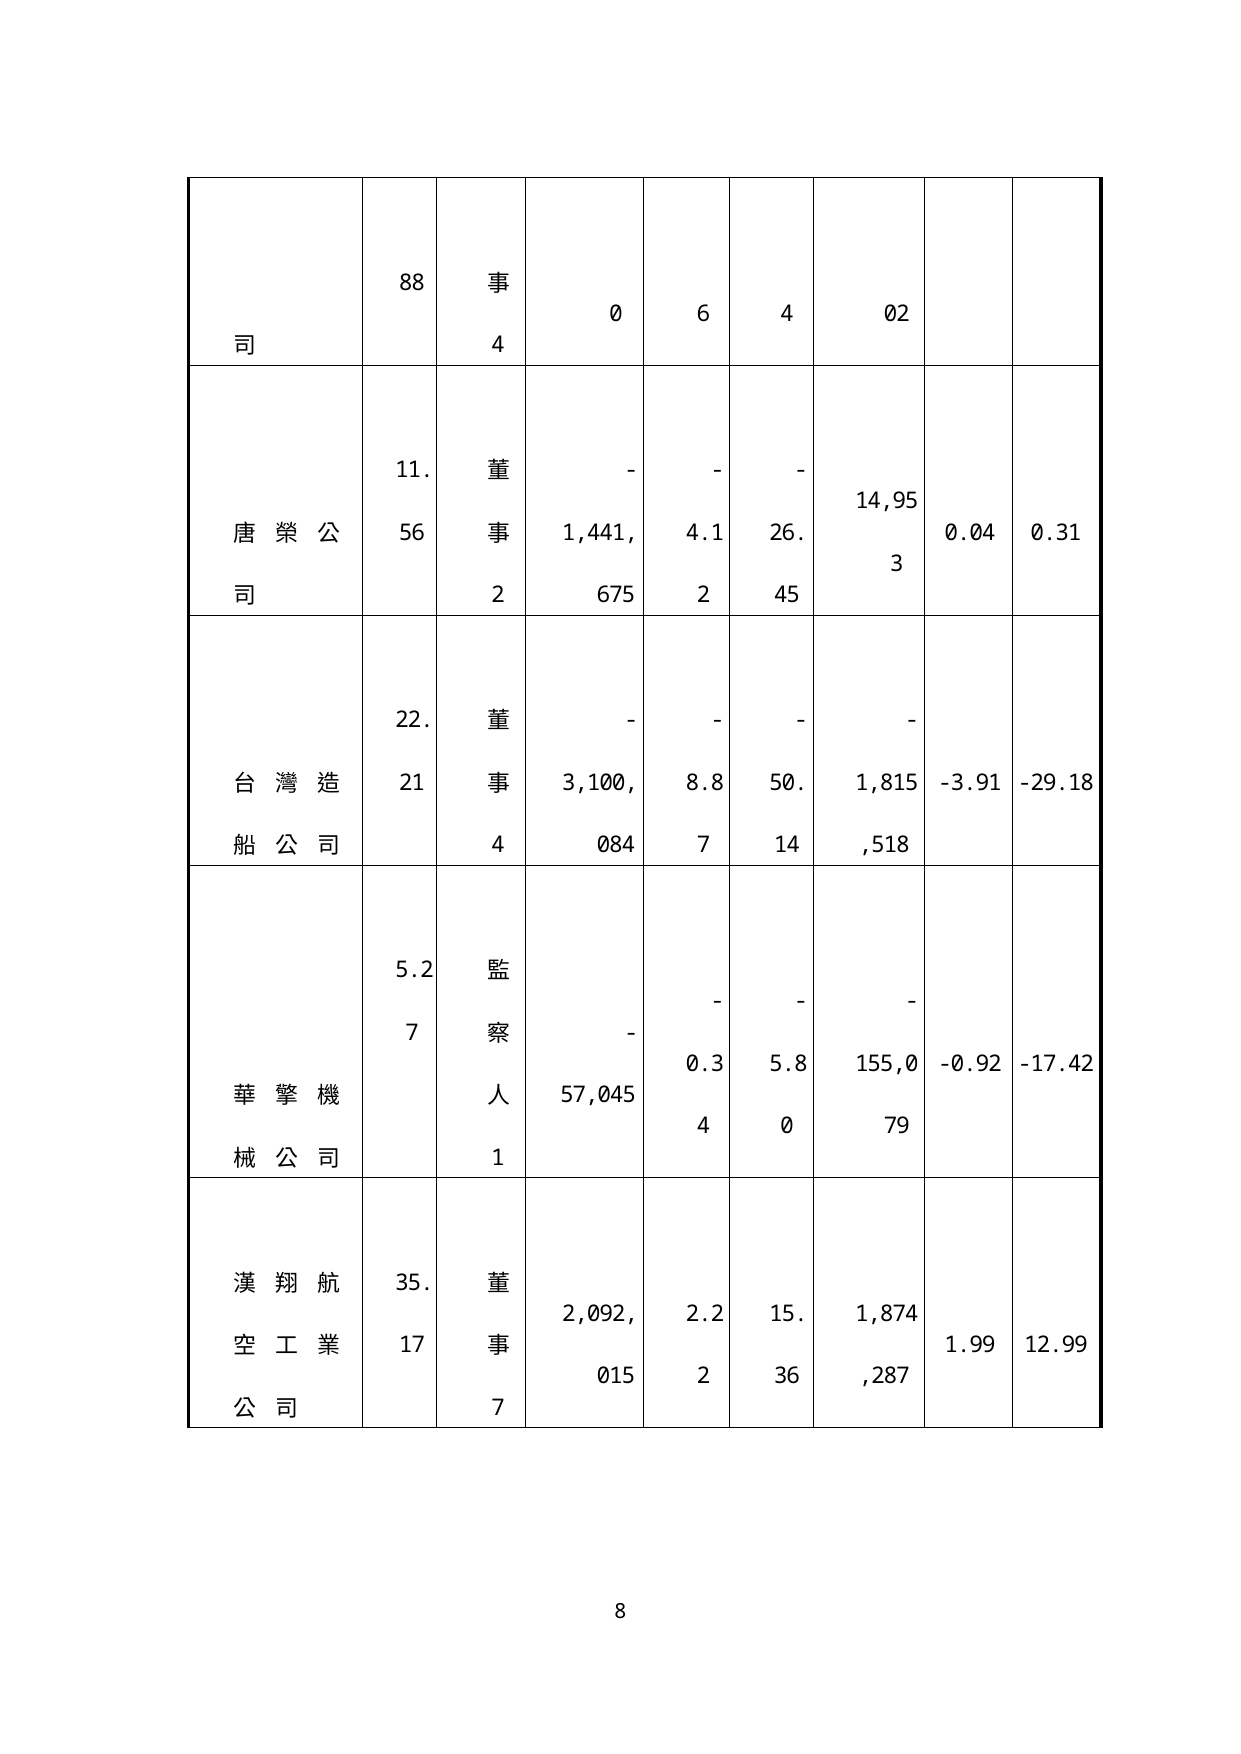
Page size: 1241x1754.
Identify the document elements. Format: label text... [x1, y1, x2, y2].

table_cell 台灣造船公司 [190, 616, 362, 865]
table_cell -0.34 [644, 866, 729, 1177]
table_cell 1.99 [925, 1178, 1012, 1427]
table_cell -50.14 [730, 616, 813, 865]
table_cell -29.18 [1013, 616, 1099, 865]
table_cell 2.22 [644, 1178, 729, 1427]
table_cell -8.87 [644, 616, 729, 865]
table_cell 1,874,287 [814, 1178, 924, 1427]
table_cell 事4 [437, 178, 525, 365]
table_cell 0.31 [1013, 366, 1099, 615]
table_cell 11.56 [363, 366, 436, 615]
table_cell -1,441,675 [526, 366, 643, 615]
table_cell 華擎機械公司 [190, 866, 362, 1177]
table_cell 5.27 [363, 866, 436, 1177]
table_cell -57,045 [526, 866, 643, 1177]
table_cell -155,079 [814, 866, 924, 1177]
table_cell 22.21 [363, 616, 436, 865]
table_cell 漢翔航空工業公司 [190, 1178, 362, 1427]
table_cell 2,092,015 [526, 1178, 643, 1427]
table_cell -5.80 [730, 866, 813, 1177]
table_cell -17.42 [1013, 866, 1099, 1177]
table_cell 司 [190, 178, 362, 365]
table_cell 14,953 [814, 366, 924, 615]
table_cell 董事2 [437, 366, 525, 615]
table_cell 唐榮公司 [190, 366, 362, 615]
table_cell 88 [363, 178, 436, 365]
table_cell 0.04 [925, 366, 1012, 615]
table_cell 35.17 [363, 1178, 436, 1427]
table_cell 4 [730, 178, 813, 365]
table_cell 12.99 [1013, 1178, 1099, 1427]
table_cell 6 [644, 178, 729, 365]
table_cell -3,100,084 [526, 616, 643, 865]
table_cell [925, 178, 1012, 365]
table_cell 董事4 [437, 616, 525, 865]
table_cell -1,815,518 [814, 616, 924, 865]
table_cell -3.91 [925, 616, 1012, 865]
table_cell 董事7 [437, 1178, 525, 1427]
table_cell 02 [814, 178, 924, 365]
table_cell 0 [526, 178, 643, 365]
table_cell [1013, 178, 1099, 365]
table_cell 15.36 [730, 1178, 813, 1427]
table_cell -4.12 [644, 366, 729, 615]
table_cell 監察人1 [437, 866, 525, 1177]
table_cell -26.45 [730, 366, 813, 615]
table_cell -0.92 [925, 866, 1012, 1177]
